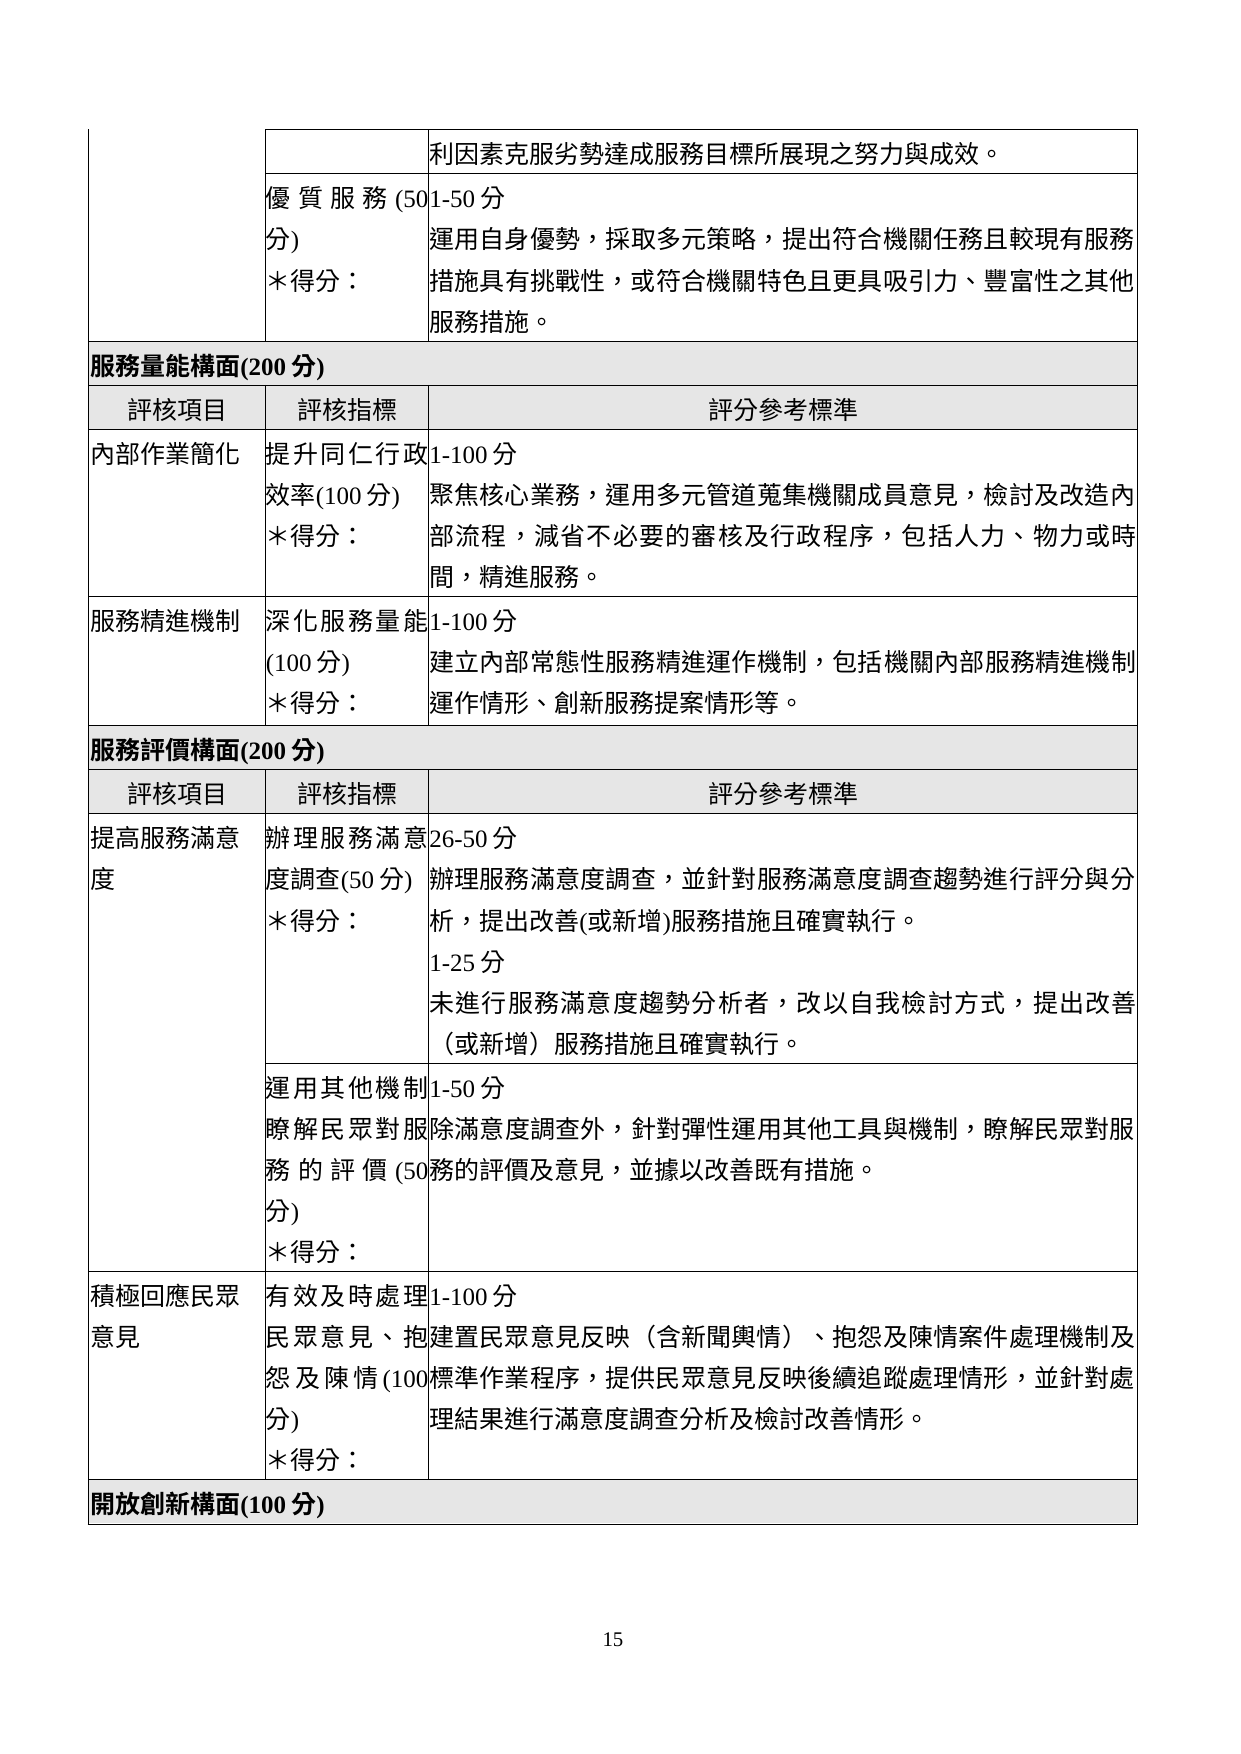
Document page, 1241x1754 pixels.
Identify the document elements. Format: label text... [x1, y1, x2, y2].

table_cell 積極回應民眾意見 [89, 1272, 265, 1479]
table_cell 優質服務(50分) ＊得分： [266, 174, 428, 341]
table_cell 服務精進機制 [89, 597, 265, 725]
table_cell 1-100分 聚焦核心業務，運用多元管道蒐集機關成員意見，檢討及改造內部流程，減省不必要的審核及行政程序，包括人力、物力或時間，精進服務。 [429, 430, 1137, 596]
table_cell 1-100分 建置民眾意見反映（含新聞輿情）、抱怨及陳情案件處理機制及標準作業程序，提供民眾意見反映後續追蹤處理情形，並針對處理結果進行滿意度調查分析及檢討改善情形。 [429, 1272, 1137, 1479]
table_cell 評核指標 [266, 386, 428, 429]
table_cell 評核指標 [266, 770, 428, 813]
table_cell 利因素克服劣勢達成服務目標所展現之努力與成效。 [429, 130, 1137, 173]
table_cell [89, 129, 265, 341]
table_cell 評核項目 [89, 386, 265, 429]
table_cell 內部作業簡化 [89, 430, 265, 596]
table_cell 評核項目 [89, 770, 265, 813]
table_cell 評分參考標準 [429, 386, 1137, 429]
table_cell 開放創新構面(100分) [89, 1480, 1137, 1523]
table_cell 服務評價構面(200分) [89, 726, 1137, 769]
table_cell 1-50分 運用自身優勢，採取多元策略，提出符合機關任務且較現有服務措施具有挑戰性，或符合機關特色且更具吸引力、豐富性之其他服務措施。 [429, 174, 1137, 341]
table_cell 提升同仁行政效率(100分) ＊得分： [266, 430, 428, 596]
table_cell 提高服務滿意度 [89, 814, 265, 1271]
table_cell 深化服務量能(100分) ＊得分： [266, 597, 428, 725]
table_cell 辦理服務滿意度調查(50分) ＊得分： [266, 814, 428, 1063]
table_cell 運用其他機制瞭解民眾對服務的評價(50分) ＊得分： [266, 1064, 428, 1271]
table_cell 1-100分 建立內部常態性服務精進運作機制，包括機關內部服務精進機制運作情形、創新服務提案情形等。 [429, 597, 1137, 725]
table_cell 26-50分 辦理服務滿意度調查，並針對服務滿意度調查趨勢進行評分與分析，提出改善(或新增)服務措施且確實執行。 1-25分 未進行服務滿意度趨勢分析者，改以自我檢討方式，提出改善（或新增）服務措施且確實執行。 [429, 814, 1137, 1063]
table_cell [266, 130, 428, 173]
table_cell 服務量能構面(200分) [89, 342, 1137, 385]
table_cell 評分參考標準 [429, 770, 1137, 813]
table_cell 有效及時處理民眾意見、抱怨及陳情(100分) ＊得分： [266, 1272, 428, 1479]
table_cell 1-50分 除滿意度調查外，針對彈性運用其他工具與機制，瞭解民眾對服務的評價及意見，並據以改善既有措施。 [429, 1064, 1137, 1271]
